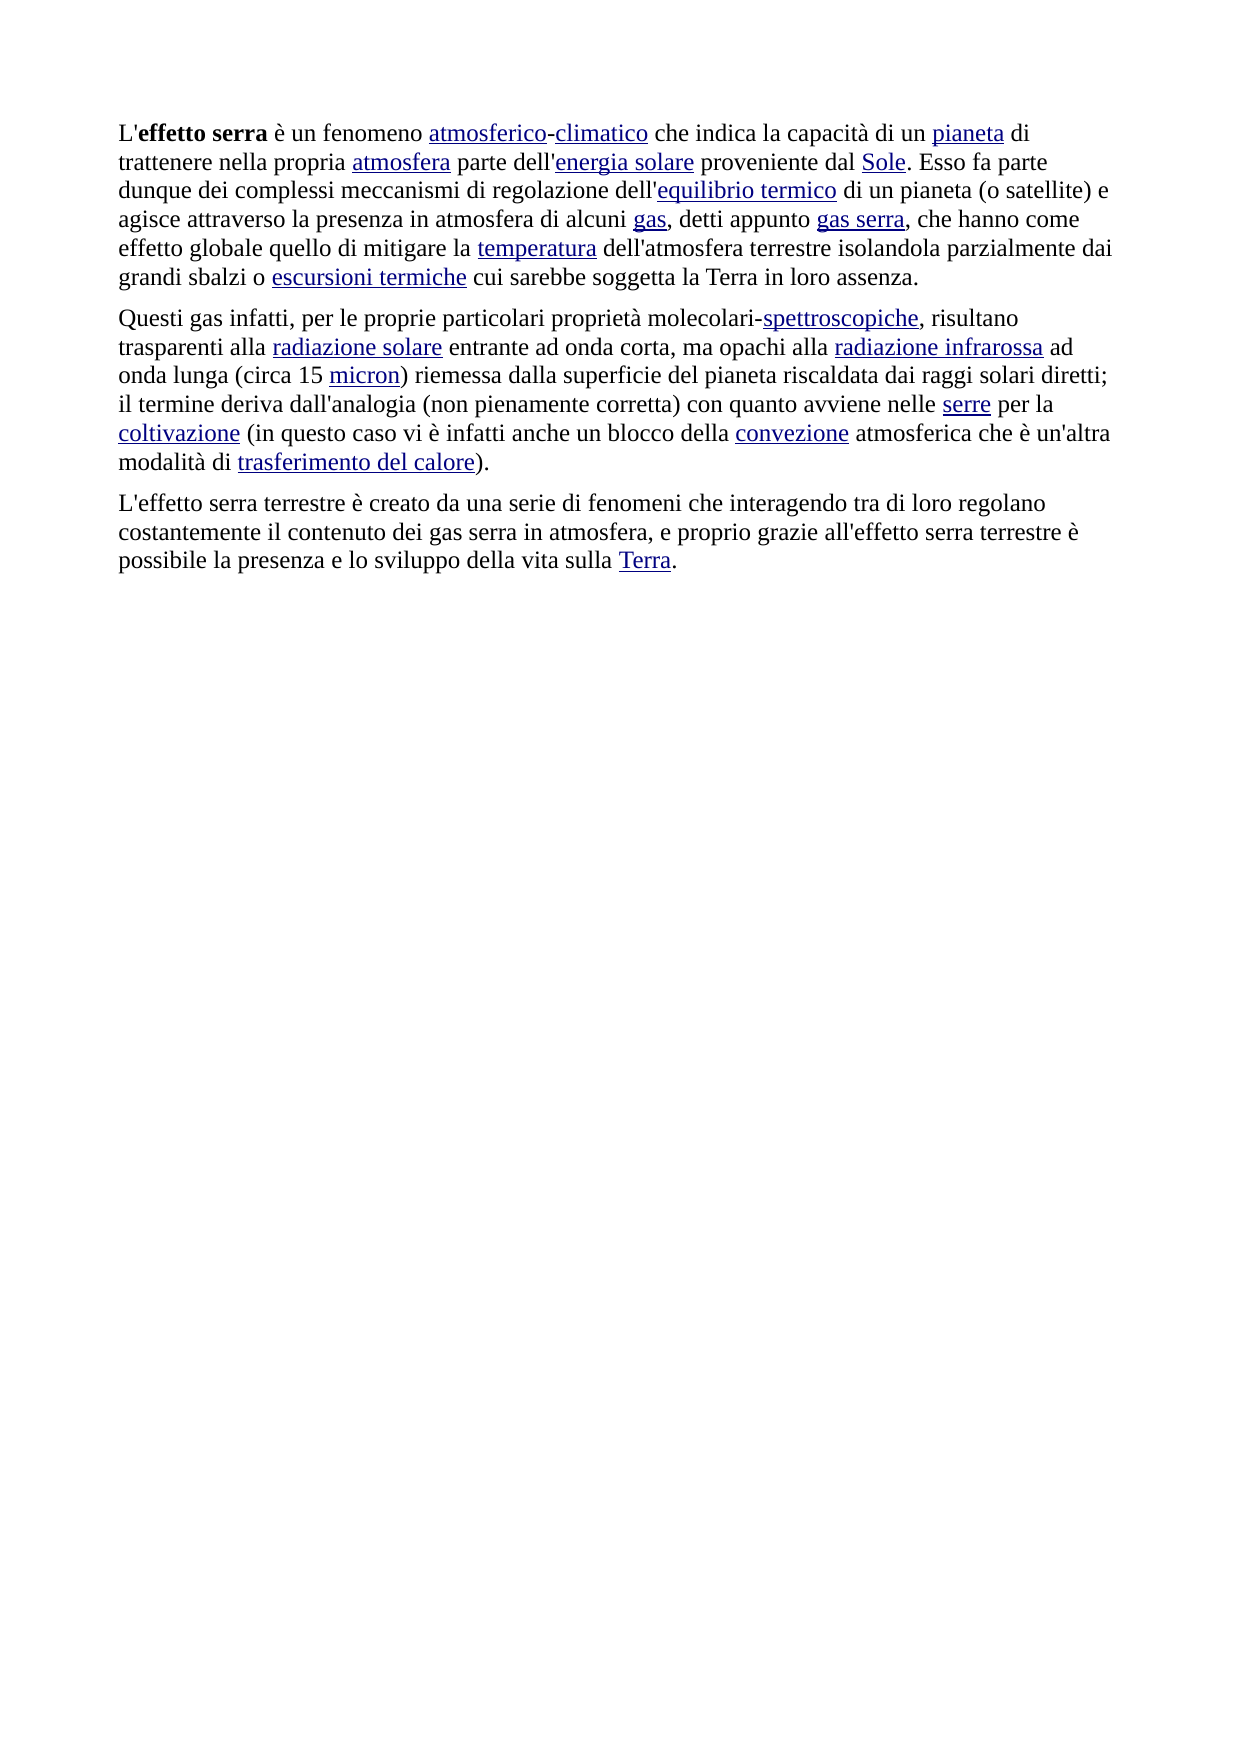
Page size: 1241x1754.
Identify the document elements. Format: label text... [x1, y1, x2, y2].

text Questi gas infatti, per le proprie particolari proprietà molecolari-spettroscopiche, risultano trasparenti alla radiazione solare entrante ad onda corta, ma opachi alla radiazione infrarossa ad onda lunga (circa 15 micron) riemessa dalla superficie del pianeta riscaldata dai raggi solari diretti; il termine deriva dall'analogia (non pienamente corretta) con quanto avviene nelle serre per la coltivazione (in questo caso vi è infatti anche un blocco della convezione atmosferica che è un'altra modalità di trasferimento del calore). [118, 303, 1122, 476]
text L'effetto serra è un fenomeno atmosferico-climatico che indica la capacità di un pianeta di trattenere nella propria atmosfera parte dell'energia solare proveniente dal Sole. Esso fa parte dunque dei complessi meccanismi di regolazione dell'equilibrio termico di un pianeta (o satellite) e agisce attraverso la presenza in atmosfera di alcuni gas, detti appunto gas serra, che hanno come effetto globale quello di mitigare la temperatura dell'atmosfera terrestre isolandola parzialmente dai grandi sbalzi o escursioni termiche cui sarebbe soggetta la Terra in loro assenza. [118, 118, 1122, 291]
text L'effetto serra terrestre è creato da una serie di fenomeni che interagendo tra di loro regolano costantemente il contenuto dei gas serra in atmosfera, e proprio grazie all'effetto serra terrestre è possibile la presenza e lo sviluppo della vita sulla Terra. [118, 488, 1122, 574]
